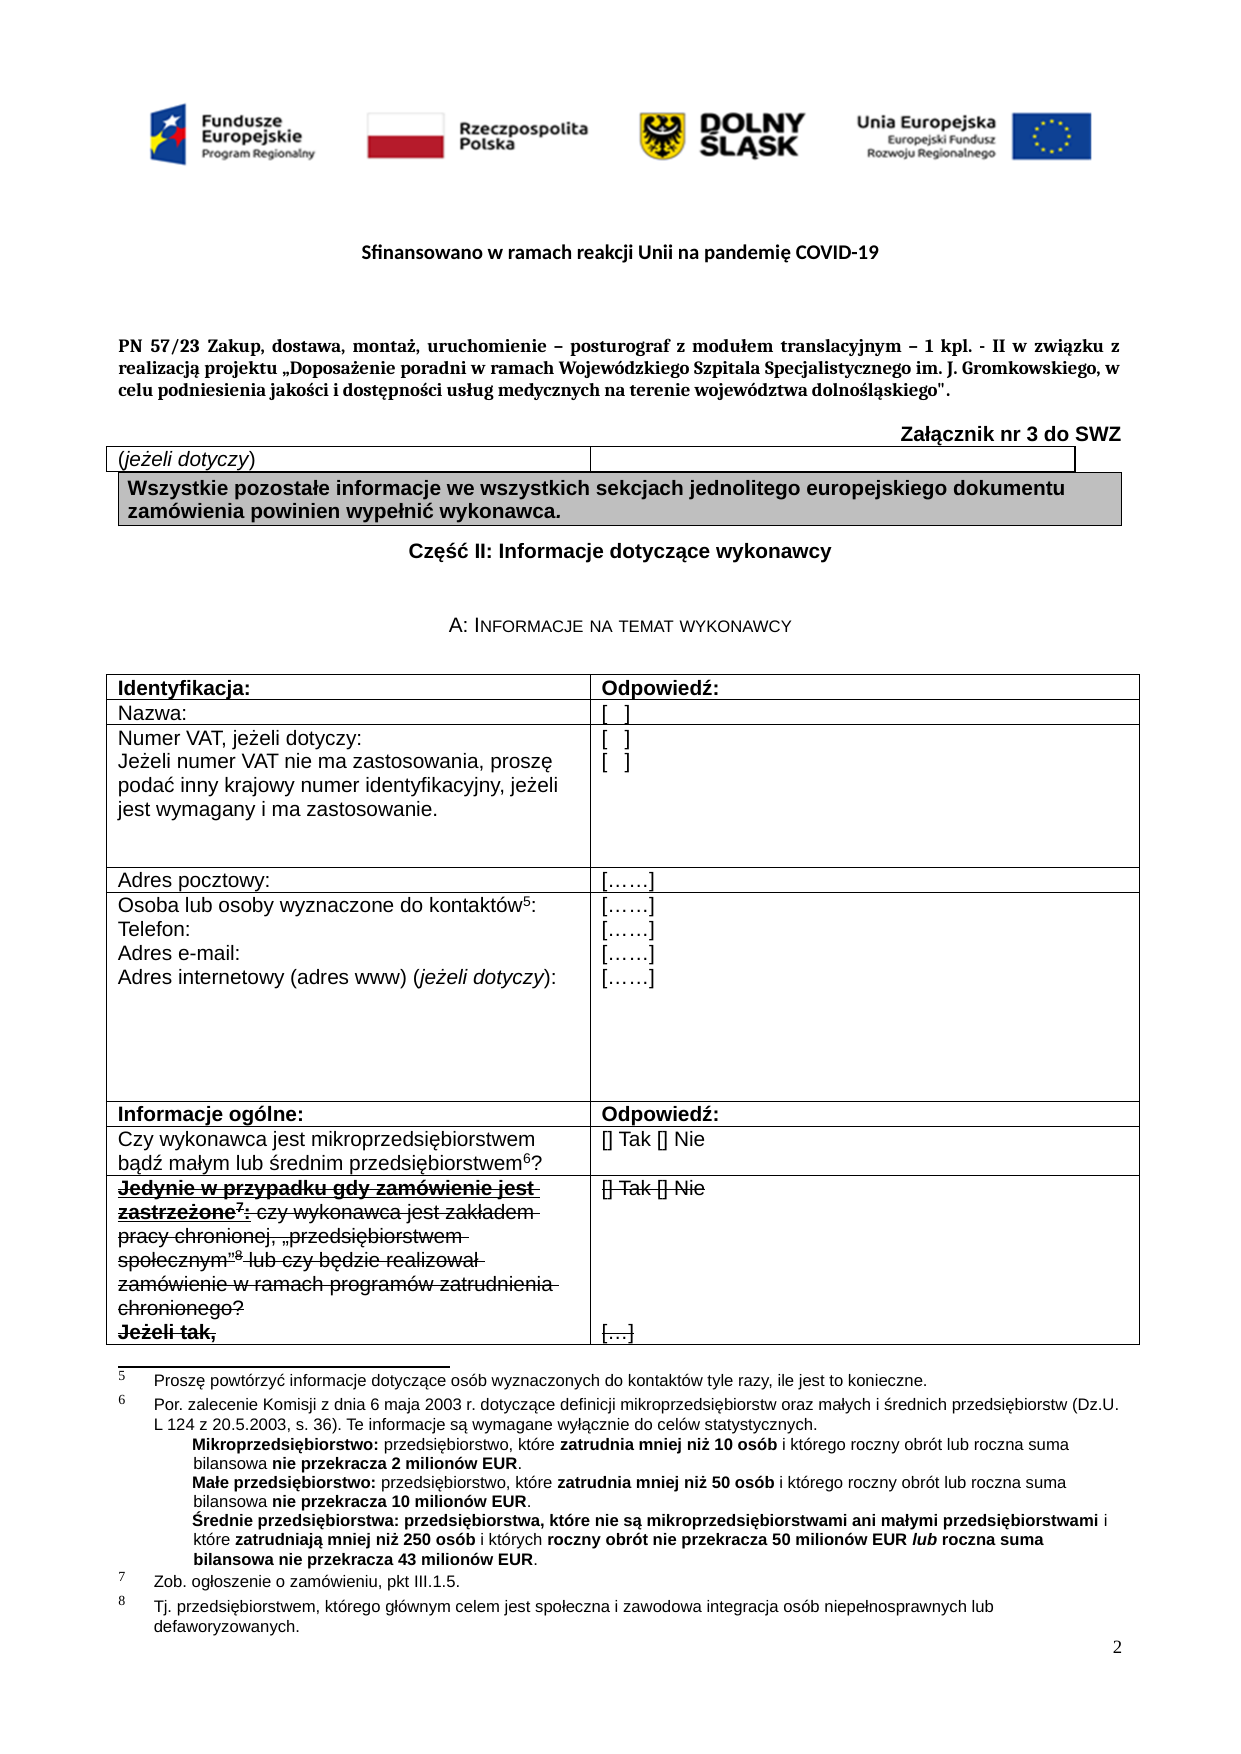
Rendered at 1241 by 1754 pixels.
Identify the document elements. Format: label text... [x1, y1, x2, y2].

table_cell Informacje ogólne: [107, 1102, 590, 1126]
title A: Informacje na temat wykonawcy [118, 613, 1122, 637]
table_header Odpowiedź: [591, 675, 1139, 699]
table_cell [……] [……] [……] [……] [591, 893, 1139, 1101]
table_cell [] Tak [] Nie […] [591, 1176, 1139, 1343]
table_cell Jedynie w przypadku gdy zamówienie jest zastrzeżone: czy wykonawca jest zakładem pracy chronionej, „przedsiębiorstwem społecznym” lub czy będzie realizował zamówienie w ramach programów zatrudnienia chronionego? Jeżeli tak, [107, 1176, 590, 1343]
table_cell Nazwa: [107, 700, 590, 724]
picture [147, 73, 1093, 197]
table_cell [591, 447, 1074, 471]
table_cell Adres pocztowy: [107, 868, 590, 892]
table_cell Osoba lub osoby wyznaczone do kontaktów: Telefon: Adres e-mail: Adres internetowy (adres www) (jeżeli dotyczy): [107, 893, 590, 1101]
table_cell [ ] [ ] [591, 725, 1139, 867]
table_cell [] Tak [] Nie [591, 1127, 1139, 1175]
table_header Identyfikacja: [107, 675, 590, 699]
table_cell [……] [591, 868, 1139, 892]
title Część II: Informacje dotyczące wykonawcy [118, 539, 1122, 563]
table_cell (jeżeli dotyczy) [107, 447, 590, 471]
table_cell Odpowiedź: [591, 1102, 1139, 1126]
table_cell Czy wykonawca jest mikroprzedsiębiorstwem bądź małym lub średnim przedsiębiorstwem? [107, 1127, 590, 1175]
text Wszystkie pozostałe informacje we wszystkich sekcjach jednolitego europejskiego dokumentu zamówienia powinien wypełnić wykonawca. [119, 473, 1121, 525]
table_cell Numer VAT, jeżeli dotyczy: Jeżeli numer VAT nie ma zastosowania, proszę podać inny krajowy numer identyfikacyjny, jeżeli jest wymagany i ma zastosowanie. [107, 725, 590, 867]
table_cell [ ] [591, 700, 1139, 724]
